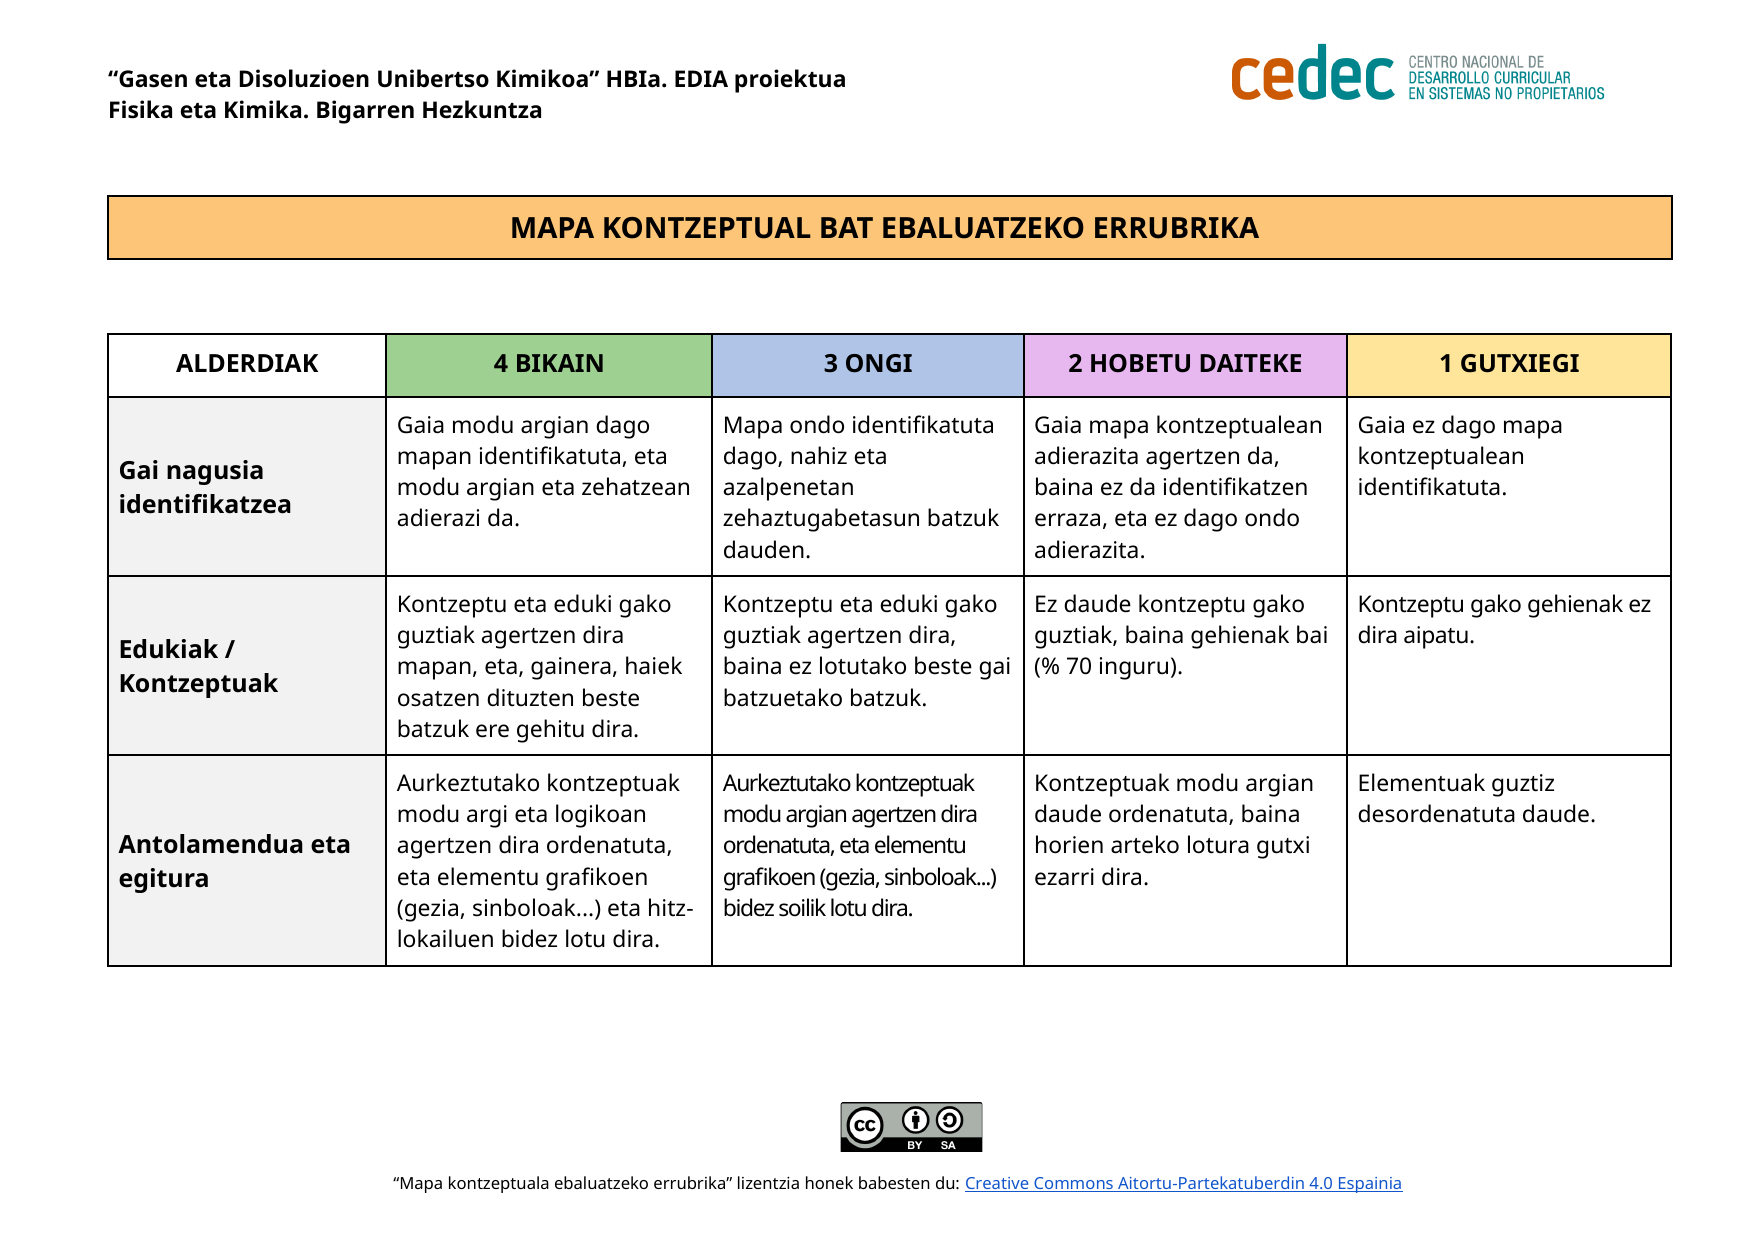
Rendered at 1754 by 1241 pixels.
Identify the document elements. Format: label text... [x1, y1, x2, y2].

table_cell Kontzeptu eta eduki gako guztiak agertzen dira mapan, eta, gainera, haiek osatzen dituzten beste batzuk ere gehitu dira. [387, 577, 711, 754]
table_cell Aurkeztutako kontzeptuak modu argian agertzen dira ordenatuta, eta elementu grafikoen (gezia, sinboloak...) bidez soilik lotu dira. [713, 756, 1023, 965]
table_header 1 GUTXIEGI [1348, 335, 1670, 396]
table_cell Kontzeptu gako gehienak ez dira aipatu. [1348, 577, 1670, 754]
table_cell Edukiak / Kontzeptuak [109, 577, 385, 754]
table_cell Kontzeptu eta eduki gako guztiak agertzen dira, baina ez lotutako beste gai batzuetako batzuk. [713, 577, 1023, 754]
table_header ALDERDIAK [109, 335, 385, 396]
table_cell Gaia modu argian dago mapan identifikatuta, eta modu argian eta zehatzean adierazi da. [387, 398, 711, 575]
table_cell Gai nagusia identifikatzea [109, 398, 385, 575]
table_cell Kontzeptuak modu argian daude ordenatuta, baina horien arteko lotura gutxi ezarri dira. [1025, 756, 1346, 965]
table_cell Antolamendua eta egitura [109, 756, 385, 965]
table_cell Aurkeztutako kontzeptuak modu argi eta logikoan agertzen dira ordenatuta, eta elementu grafikoen (gezia, sinboloak...) eta hitz-lokailuen bidez lotu dira. [387, 756, 711, 965]
picture [1229, 41, 1613, 110]
table_header 3 ONGI [713, 335, 1023, 396]
table_header 4 BIKAIN [387, 335, 711, 396]
table_header MAPA KONTZEPTUAL BAT EBALUATZEKO ERRUBRIKA [109, 197, 1671, 258]
table_cell Elementuak guztiz desordenatuta daude. [1348, 756, 1670, 965]
table_cell Gaia mapa kontzeptualean adierazita agertzen da, baina ez da identifikatzen erraza, eta ez dago ondo adierazita. [1025, 398, 1346, 575]
table_cell Mapa ondo identifikatuta dago, nahiz eta azalpenetan zehaztugabetasun batzuk dauden. [713, 398, 1023, 575]
picture [840, 1102, 983, 1152]
table_cell Ez daude kontzeptu gako guztiak, baina gehienak bai (% 70 inguru). [1025, 577, 1346, 754]
table_header 2 HOBETU DAITEKE [1025, 335, 1346, 396]
table_cell Gaia ez dago mapa kontzeptualean identifikatuta. [1348, 398, 1670, 575]
